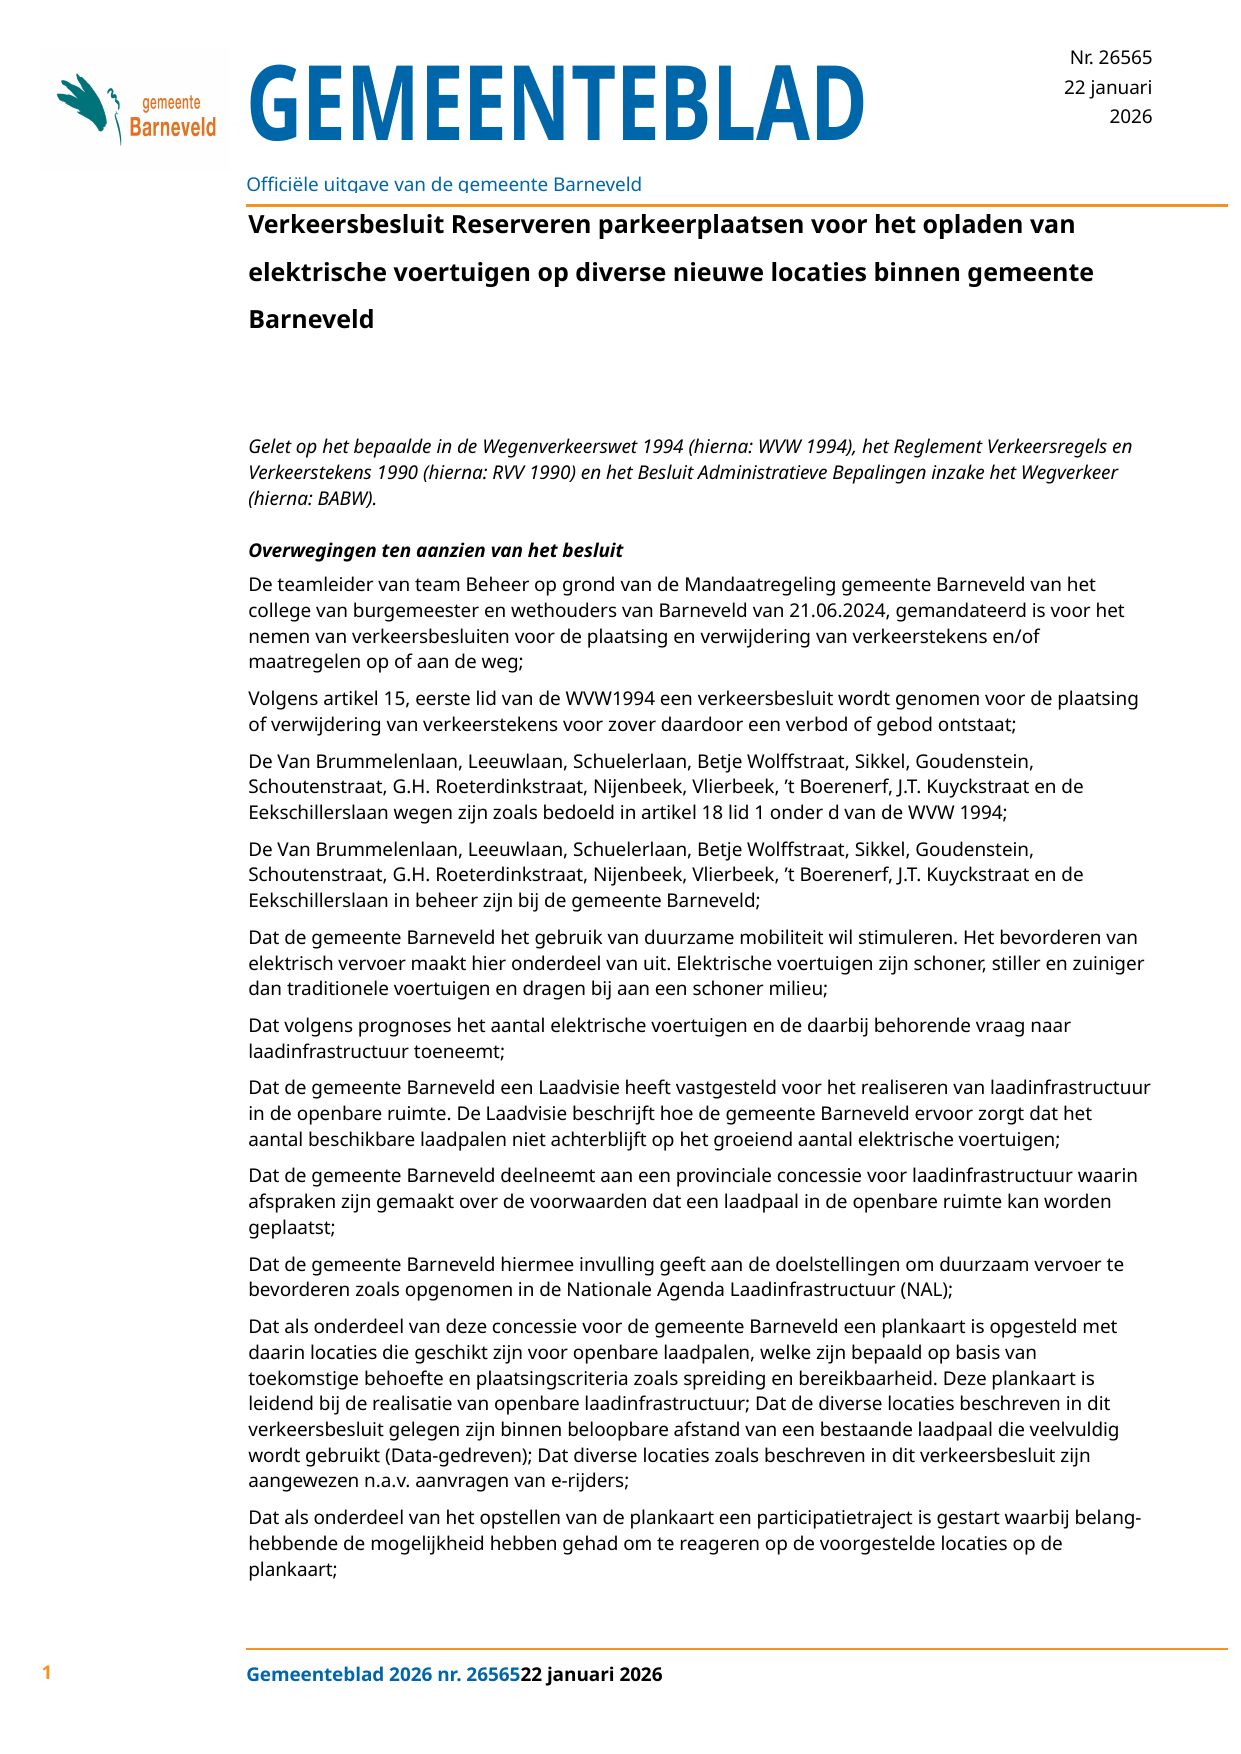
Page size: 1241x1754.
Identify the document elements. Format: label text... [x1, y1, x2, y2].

text Volgens artikel 15, eerste lid van de WVW1994 een verkeersbesluit wordt genomen voor de plaatsing of verwijdering van verkeerstekens voor zover daardoor een verbod of gebod ontstaat; [248, 685, 1152, 737]
text Dat als onderdeel van het opstellen van de plankaart een participatietraject is gestart waarbij belang- hebbende de mogelijkheid hebben gehad om te reageren op de voorgestelde locaties op de plankaart; [248, 1504, 1152, 1581]
text Dat als onderdeel van deze concessie voor de gemeente Barneveld een plankaart is opgesteld met daarin locaties die geschikt zijn voor openbare laadpalen, welke zijn bepaald op basis van toekomstige behoefte en plaatsingscriteria zoals spreiding en bereikbaarheid. Deze plankaart is leidend bij de realisatie van openbare laadinfrastructuur; Dat de diverse locaties beschreven in dit verkeersbesluit gelegen zijn binnen beloopbare afstand van een bestaande laadpaal die veelvuldig wordt gebruikt (Data-gedreven); Dat diverse locaties zoals beschreven in dit verkeersbesluit zijn aangewezen n.a.v. aanvragen van e-rijders; [248, 1313, 1152, 1493]
text Dat de gemeente Barneveld hiermee invulling geeft aan de doelstellingen om duurzaam vervoer te bevorderen zoals opgenomen in de Nationale Agenda Laadinfrastructuur (NAL); [248, 1251, 1152, 1302]
text Gelet op het bepaalde in de Wegenverkeerswet 1994 (hierna: WVW 1994), het Reglement Verkeersregels en Verkeerstekens 1990 (hierna: RVV 1990) en het Besluit Administratieve Bepalingen inzake het Wegverkeer (hierna: BABW). [248, 433, 1152, 510]
text Dat de gemeente Barneveld het gebruik van duurzame mobiliteit wil stimuleren. Het bevorderen van elektrisch vervoer maakt hier onderdeel van uit. Elektrische voertuigen zijn schoner, stiller en zuiniger dan traditionele voertuigen en dragen bij aan een schoner milieu; [248, 924, 1152, 1001]
text Dat de gemeente Barneveld een Laadvisie heeft vastgesteld voor het realiseren van laadinfrastructuur in de openbare ruimte. De Laadvisie beschrijft hoe de gemeente Barneveld ervoor zorgt dat het aantal beschikbare laadpalen niet achterblijft op het groeiend aantal elektrische voertuigen; [248, 1074, 1152, 1152]
text De Van Brummelenlaan, Leeuwlaan, Schuelerlaan, Betje Wolffstraat, Sikkel, Goudenstein, Schoutenstraat, G.H. Roeterdinkstraat, Nijenbeek, Vlierbeek, ’t Boerenerf, J.T. Kuyckstraat en de Eekschillerslaan in beheer zijn bij de gemeente Barneveld; [248, 836, 1152, 913]
text Verkeersbesluit Reserveren parkeerplaatsen voor het opladen van elektrische voertuigen op diverse nieuwe locaties binnen gemeente Barneveld [248, 207, 1152, 336]
text De teamleider van team Beheer op grond van de Mandaatregeling gemeente Barneveld van het college van burgemeester en wethouders van Barneveld van 21.06.2024, gemandateerd is voor het nemen van verkeersbesluiten voor de plaatsing en verwijdering van verkeerstekens en/of maatregelen op of aan de weg; [248, 572, 1152, 674]
text De Van Brummelenlaan, Leeuwlaan, Schuelerlaan, Betje Wolffstraat, Sikkel, Goudenstein, Schoutenstraat, G.H. Roeterdinkstraat, Nijenbeek, Vlierbeek, ’t Boerenerf, J.T. Kuyckstraat en de Eekschillerslaan wegen zijn zoals bedoeld in artikel 18 lid 1 onder d van de WVW 1994; [248, 748, 1152, 825]
text Dat volgens prognoses het aantal elektrische voertuigen en de daarbij behorende vraag naar laadinfrastructuur toeneemt; [248, 1012, 1152, 1064]
text Overwegingen ten aanzien van het besluit [248, 537, 1152, 563]
text Dat de gemeente Barneveld deelneemt aan een provinciale concessie voor laadinfrastructuur waarin afspraken zijn gemaakt over de voorwaarden dat een laadpaal in de openbare ruimte kan worden geplaatst; [248, 1163, 1152, 1240]
picture [41, 47, 231, 172]
